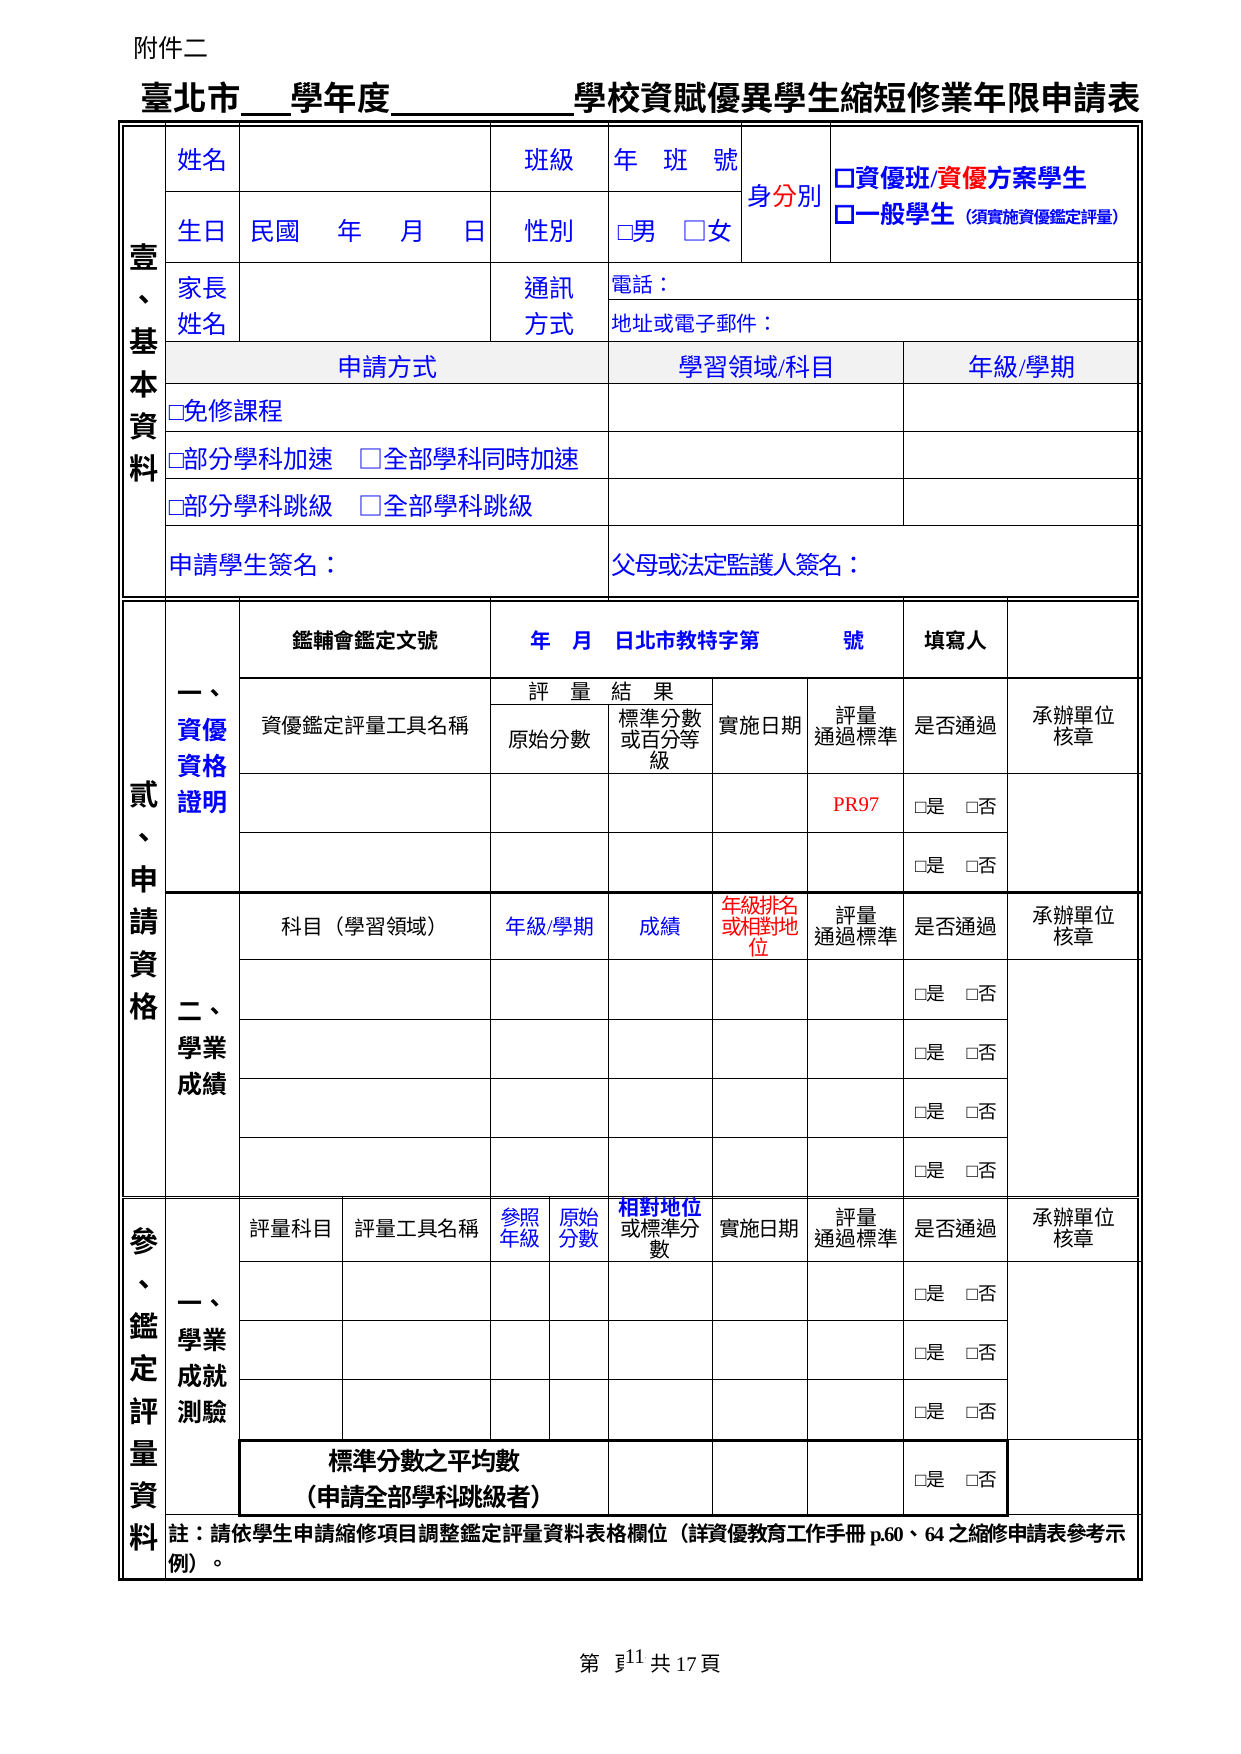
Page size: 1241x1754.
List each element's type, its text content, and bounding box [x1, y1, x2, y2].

table_cell □否 [956, 774, 1007, 832]
table_cell □否 [956, 1138, 1007, 1196]
table_cell [609, 1020, 712, 1077]
table_cell [491, 1321, 549, 1379]
table_cell □部分學科跳級 □全部學科跳級 [166, 479, 608, 525]
table_cell 是否通過 [904, 894, 1007, 959]
table_cell [808, 960, 903, 1018]
table_cell □是 [904, 1380, 956, 1438]
table_cell □否 [956, 1442, 1006, 1514]
table_cell [713, 1079, 807, 1137]
table_cell 實施日期 [713, 679, 807, 772]
table_cell [491, 1079, 608, 1137]
table_cell [240, 263, 490, 341]
table_cell □部分學科加速 □全部學科同時加速 [166, 432, 608, 478]
table_cell [240, 1262, 342, 1320]
table_cell [808, 1079, 903, 1137]
table_cell □是 [904, 1138, 956, 1196]
table_cell [240, 1079, 490, 1137]
table_cell [808, 1442, 903, 1514]
table_cell [240, 1020, 490, 1077]
table_cell □否 [956, 1262, 1007, 1320]
table_cell 貳 、 申請資格 [124, 602, 165, 1196]
table_header [240, 127, 490, 191]
table_cell □是 [904, 960, 956, 1018]
table_cell [808, 1321, 903, 1379]
table_cell [904, 432, 1137, 478]
table_cell [713, 1380, 807, 1438]
table_cell 年級排名或相對地位 [713, 894, 807, 959]
table_cell [1008, 1262, 1137, 1438]
table_cell 原始 分數 [550, 1199, 608, 1261]
table_cell [609, 960, 712, 1018]
table_cell [550, 1321, 608, 1379]
table_cell 科目（學習領域） [240, 894, 490, 959]
table_cell 評量 通過標準 [808, 894, 903, 959]
table_cell 家長姓名 [166, 263, 239, 341]
table_cell [491, 1138, 608, 1196]
table_cell 申請方式 [166, 342, 608, 383]
table_header 資優班/資優方案學生 一般學生（須實施資優鑑定評量） [831, 127, 1137, 262]
table_cell □是 [904, 1442, 956, 1514]
table_cell □是 [904, 1079, 956, 1137]
table_cell □是 [904, 774, 956, 832]
table_cell PR97 [808, 774, 903, 832]
table_cell [609, 384, 903, 431]
table_cell [609, 1138, 712, 1196]
table_cell 承辦單位 核章 [1008, 894, 1137, 959]
table_cell [550, 1262, 608, 1320]
table_cell □否 [956, 1380, 1007, 1438]
table_cell [240, 960, 490, 1018]
table_cell [808, 1380, 903, 1438]
table_cell [491, 833, 608, 891]
table_cell 性別 [491, 192, 608, 262]
table_cell [343, 1321, 490, 1379]
table_cell 評量工具名稱 [343, 1199, 490, 1261]
table_cell 年級/學期 [904, 342, 1137, 383]
table_cell [609, 479, 903, 525]
table_cell 填寫人 [904, 602, 1007, 677]
table_cell 電話： [609, 263, 1137, 298]
table_cell 學習領域/科目 [609, 342, 903, 383]
table_cell 申請學生簽名： [166, 526, 608, 596]
table_cell □否 [956, 1321, 1007, 1379]
table_cell [609, 432, 903, 478]
table_cell 承辦單位 核章 [1008, 679, 1137, 772]
table_cell 承辦單位 核章 [1008, 1199, 1137, 1261]
text 附件二 [133, 29, 216, 64]
table_cell [1008, 774, 1137, 891]
table_cell □是 [904, 1262, 956, 1320]
table_cell 父母或法定監護人簽名： [609, 526, 1137, 596]
table_cell [808, 833, 903, 891]
table_header 壹 、 基本 資料 [124, 127, 165, 596]
table_cell 民國 年 月 日 [240, 192, 490, 262]
table_cell □男 □女 [609, 192, 741, 262]
table_cell [491, 960, 608, 1018]
table_cell [713, 1138, 807, 1196]
table_cell [904, 384, 1137, 431]
table_cell [491, 1380, 549, 1438]
table_cell 評量科目 [240, 1199, 342, 1261]
table_cell [240, 1321, 342, 1379]
table_cell 參照 年級 [491, 1199, 549, 1261]
table_cell 相對地位 或標準分數 [609, 1199, 712, 1261]
table_cell □否 [956, 960, 1007, 1018]
table_header 姓名 [166, 127, 239, 191]
table_cell 通訊 方式 [491, 263, 608, 341]
table_cell [550, 1380, 608, 1438]
table_cell 註：請依學生申請縮修項目調整鑑定評量資料表格欄位（詳資優教育工作手冊p.60、64之縮修申請表參考示例）。 [166, 1515, 1137, 1578]
table_cell [343, 1380, 490, 1438]
table_cell [609, 1262, 712, 1320]
table_cell [491, 1262, 549, 1320]
table_cell [808, 1138, 903, 1196]
table_cell [713, 1442, 807, 1514]
table_cell 資優鑑定評量工具名稱 [240, 679, 490, 772]
table_cell [609, 833, 712, 891]
table_cell 地址或電子郵件： [609, 300, 1137, 341]
table_cell [1009, 1440, 1137, 1514]
table_header 年 班 號 [609, 127, 741, 191]
table_cell 一、 學業成就測驗 [166, 1199, 239, 1514]
table_cell [808, 1020, 903, 1077]
text 臺北市 學年度 學校資賦優異學生縮短修業年限申請表 [118, 21, 1162, 120]
table_cell [713, 960, 807, 1018]
table_cell □是 [904, 1321, 956, 1379]
table_cell [240, 1138, 490, 1196]
table_cell □是 [904, 1020, 956, 1077]
table_header 班級 [491, 127, 608, 191]
table_cell 一、 資優資格證明 [166, 602, 239, 891]
table_cell 是否通過 [904, 1199, 1007, 1261]
table_cell 成績 [609, 894, 712, 959]
table_cell 年級/學期 [491, 894, 608, 959]
table_cell [609, 1380, 712, 1438]
table_cell 鑑輔會鑑定文號 [240, 602, 490, 677]
table_cell [808, 1262, 903, 1320]
table_cell □否 [956, 1020, 1007, 1077]
table_cell 參 、 鑑定評量資料 [124, 1199, 165, 1578]
table_cell 標準分數之平均數 （申請全部學科跳級者） [241, 1442, 608, 1514]
table_cell □是 [904, 833, 956, 891]
table_cell 實施日期 [713, 1199, 807, 1261]
table_cell [1008, 602, 1137, 677]
table_cell [713, 1321, 807, 1379]
table_header 身分別 [742, 127, 830, 262]
table_cell [713, 833, 807, 891]
table_cell 原始分數 [491, 705, 608, 772]
table_cell [609, 1442, 712, 1514]
table_cell [713, 774, 807, 832]
table_cell [609, 1079, 712, 1137]
table_cell [491, 1020, 608, 1077]
table_cell [713, 1020, 807, 1077]
table_cell 評量 通過標準 [808, 1199, 903, 1261]
table_cell 是否通過 [904, 679, 1007, 772]
table_cell [1008, 960, 1137, 1196]
table_cell □否 [956, 1079, 1007, 1137]
table_cell 評量 通過標準 [808, 679, 903, 772]
table_cell [240, 1380, 342, 1438]
table_cell □免修課程 [166, 384, 608, 431]
table_cell [343, 1262, 490, 1320]
table_cell 標準分數 或百分等級 [609, 705, 712, 772]
table_cell [904, 479, 1137, 525]
table_cell 二、 學業成績 [166, 894, 239, 1196]
table_cell [609, 774, 712, 832]
table_cell 年 月 日北市教特字第 號 [491, 602, 903, 677]
table_cell □否 [956, 833, 1007, 891]
table_cell 生日 [166, 192, 239, 262]
table_cell [713, 1262, 807, 1320]
table_cell [240, 774, 490, 832]
table_cell [609, 1321, 712, 1379]
table_cell 評 量 結 果 [491, 679, 712, 704]
table_cell [491, 774, 608, 832]
table_cell [240, 833, 490, 891]
